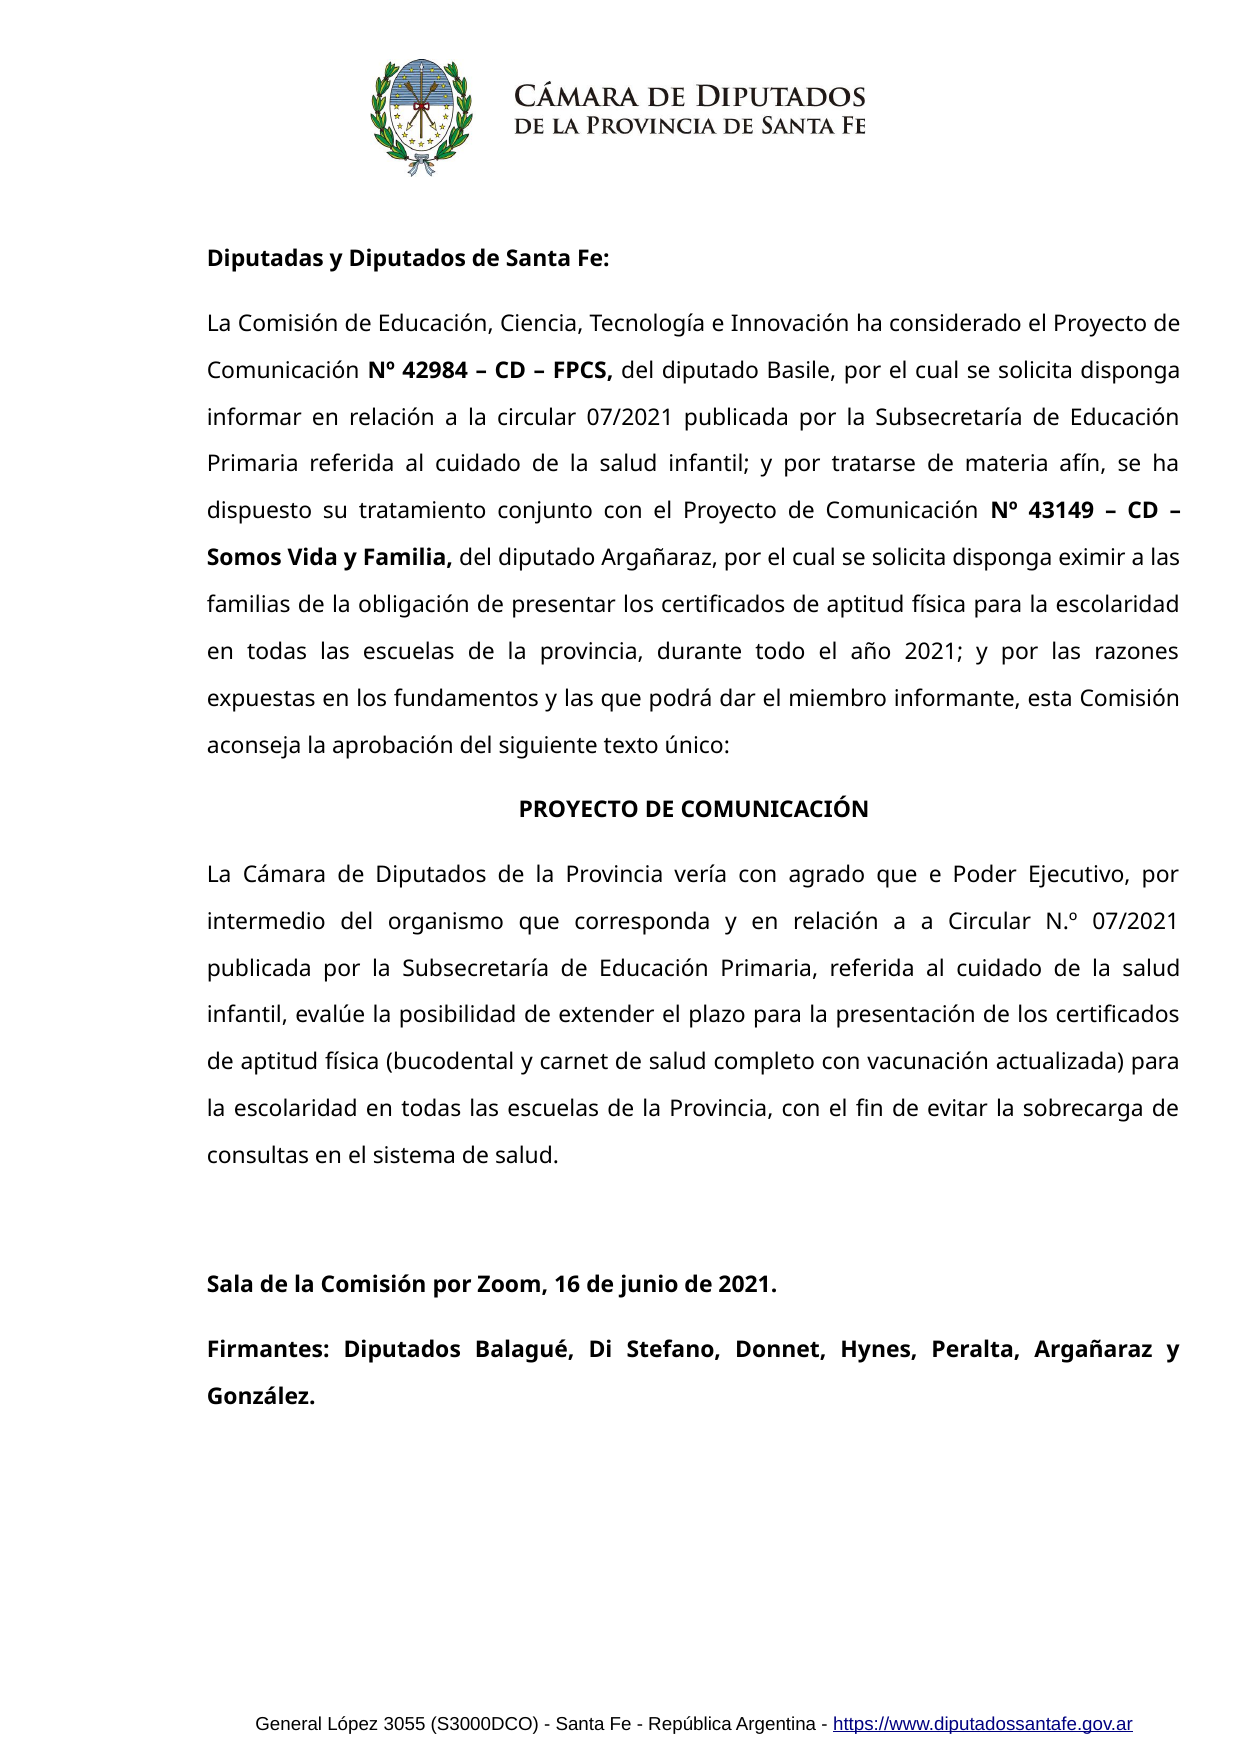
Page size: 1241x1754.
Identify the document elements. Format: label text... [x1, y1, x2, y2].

text PROYECTO DE COMUNICACIÓN [207, 793, 1181, 824]
text La Cámara de Diputados de la Provincia vería con agrado que e Poder Ejecutivo, por intermedio del organismo que corresponda y en relación a a Circular N.º 07/2021 publicada por la Subsecretaría de Educación Primaria, referida al cuidado de la salud infantil, evalúe la posibilidad de extender el plazo para la presentación de los certificados de aptitud física (bucodental y carnet de salud completo con vacunación actualizada) para la escolaridad en todas las escuelas de la Provincia, con el fin de evitar la sobrecarga de consultas en el sistema de salud. [207, 858, 1181, 1170]
text Sala de la Comisión por Zoom, 16 de junio de 2021. [207, 1268, 1181, 1299]
text La Comisión de Educación, Ciencia, Tecnología e Innovación ha considerado el Proyecto de Comunicación Nº 42984 – CD – FPCS, del diputado Basile, por el cual se solicita disponga informar en relación a la circular 07/2021 publicada por la Subsecretaría de Educación Primaria referida al cuidado de la salud infantil; y por tratarse de materia afín, se ha dispuesto su tratamiento conjunto con el Proyecto de Comunicación Nº 43149 – CD – Somos Vida y Familia, del diputado Argañaraz, por el cual se solicita disponga eximir a las familias de la obligación de presentar los certificados de aptitud física para la escolaridad en todas las escuelas de la provincia, durante todo el año 2021; y por las razones expuestas en los fundamentos y las que podrá dar el miembro informante, esta Comisión aconseja la aprobación del siguiente texto único: [207, 307, 1181, 760]
text Diputadas y Diputados de Santa Fe: [207, 242, 1181, 273]
text Firmantes: Diputados Balagué, Di Stefano, Donnet, Hynes, Peralta, Argañaraz y González. [207, 1333, 1181, 1411]
picture [370, 59, 866, 181]
